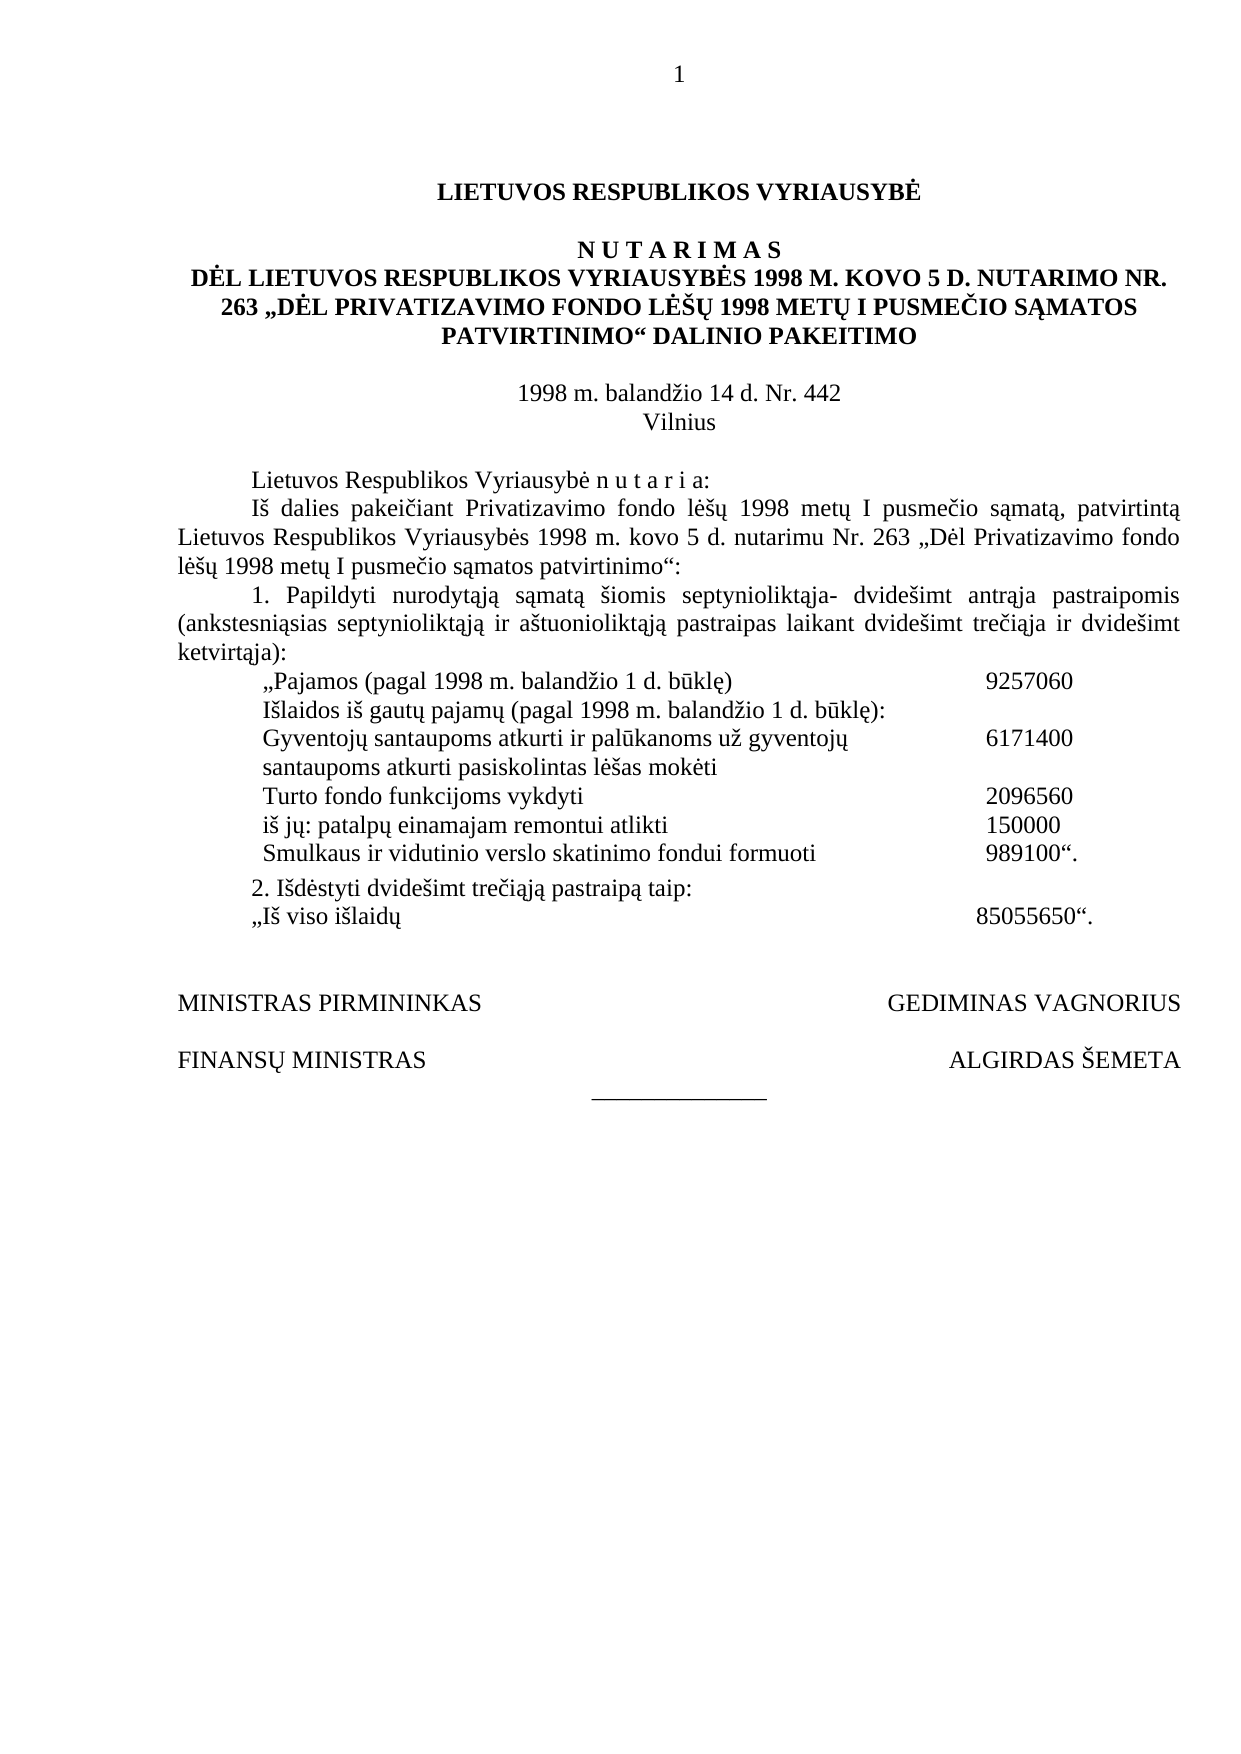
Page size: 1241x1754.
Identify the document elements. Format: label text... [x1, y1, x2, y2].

text ______________ [177, 1074, 1181, 1103]
table_cell 6171400 [974, 724, 1181, 781]
text 1. Papildyti nurodytąją sąmatą šiomis septynioliktąja- dvidešimt antrąja pastraipomis (ankstesniąsias septynioliktąją ir aštuonioliktąją pastraipas laikant dvidešimt trečiąja ir dvidešimt ketvirtąja): [177, 580, 1181, 666]
text MINISTRAS PIRMININKAS GEDIMINAS VAGNORIUS [177, 988, 1181, 1016]
table_header 9257060 [974, 666, 1181, 695]
text DĖL LIETUVOS RESPUBLIKOS VYRIAUSYBĖS 1998 M. KOVO 5 D. NUTARIMO NR. 263 „DĖL PRIVATIZAVIMO FONDO LĖŠŲ 1998 METŲ I PUSMEČIO SĄMATOS PATVIRTINIMO“ DALINIO PAKEITIMO [177, 263, 1181, 350]
table_cell Smulkaus ir vidutinio verslo skatinimo fondui formuoti [177, 839, 974, 873]
table_cell Išlaidos iš gautų pajamų (pagal 1998 m. balandžio 1 d. būklę): [177, 695, 974, 723]
table_cell Gyventojų santaupoms atkurti ir palūkanoms už gyventojų santaupoms atkurti pasiskolintas lėšas mokėti [177, 724, 974, 781]
text Iš dalies pakeičiant Privatizavimo fondo lėšų 1998 metų I pusmečio sąmatą, patvirtintą Lietuvos Respublikos Vyriausybės 1998 m. kovo 5 d. nutarimu Nr. 263 „Dėl Privatizavimo fondo lėšų 1998 metų I pusmečio sąmatos patvirtinimo“: [177, 493, 1181, 580]
text 2. Išdėstyti dvidešimt trečiąją pastraipą taip: [177, 873, 1181, 901]
table_cell Turto fondo funkcijoms vykdyti [177, 781, 974, 810]
text 1998 m. balandžio 14 d. Nr. 442 [177, 378, 1181, 407]
text N U T A R I M A S [177, 235, 1181, 263]
text FINANSŲ MINISTRAS ALGIRDAS ŠEMETA [177, 1045, 1181, 1074]
table_cell 989100“. [974, 839, 1181, 873]
table_cell iš jų: patalpų einamajam remontui atlikti [177, 810, 974, 838]
text Vilnius [177, 407, 1181, 436]
table_header „Pajamos (pagal 1998 m. balandžio 1 d. būklę) [177, 666, 974, 695]
table_cell [974, 695, 1181, 723]
text LIETUVOS RESPUBLIKOS VYRIAUSYBĖ [177, 177, 1181, 206]
table_cell 150000 [974, 810, 1181, 838]
table_cell 2096560 [974, 781, 1181, 810]
text Lietuvos Respublikos Vyriausybė nutaria: [177, 465, 1181, 493]
text „Iš viso išlaidų 85055650“. [177, 901, 1181, 930]
